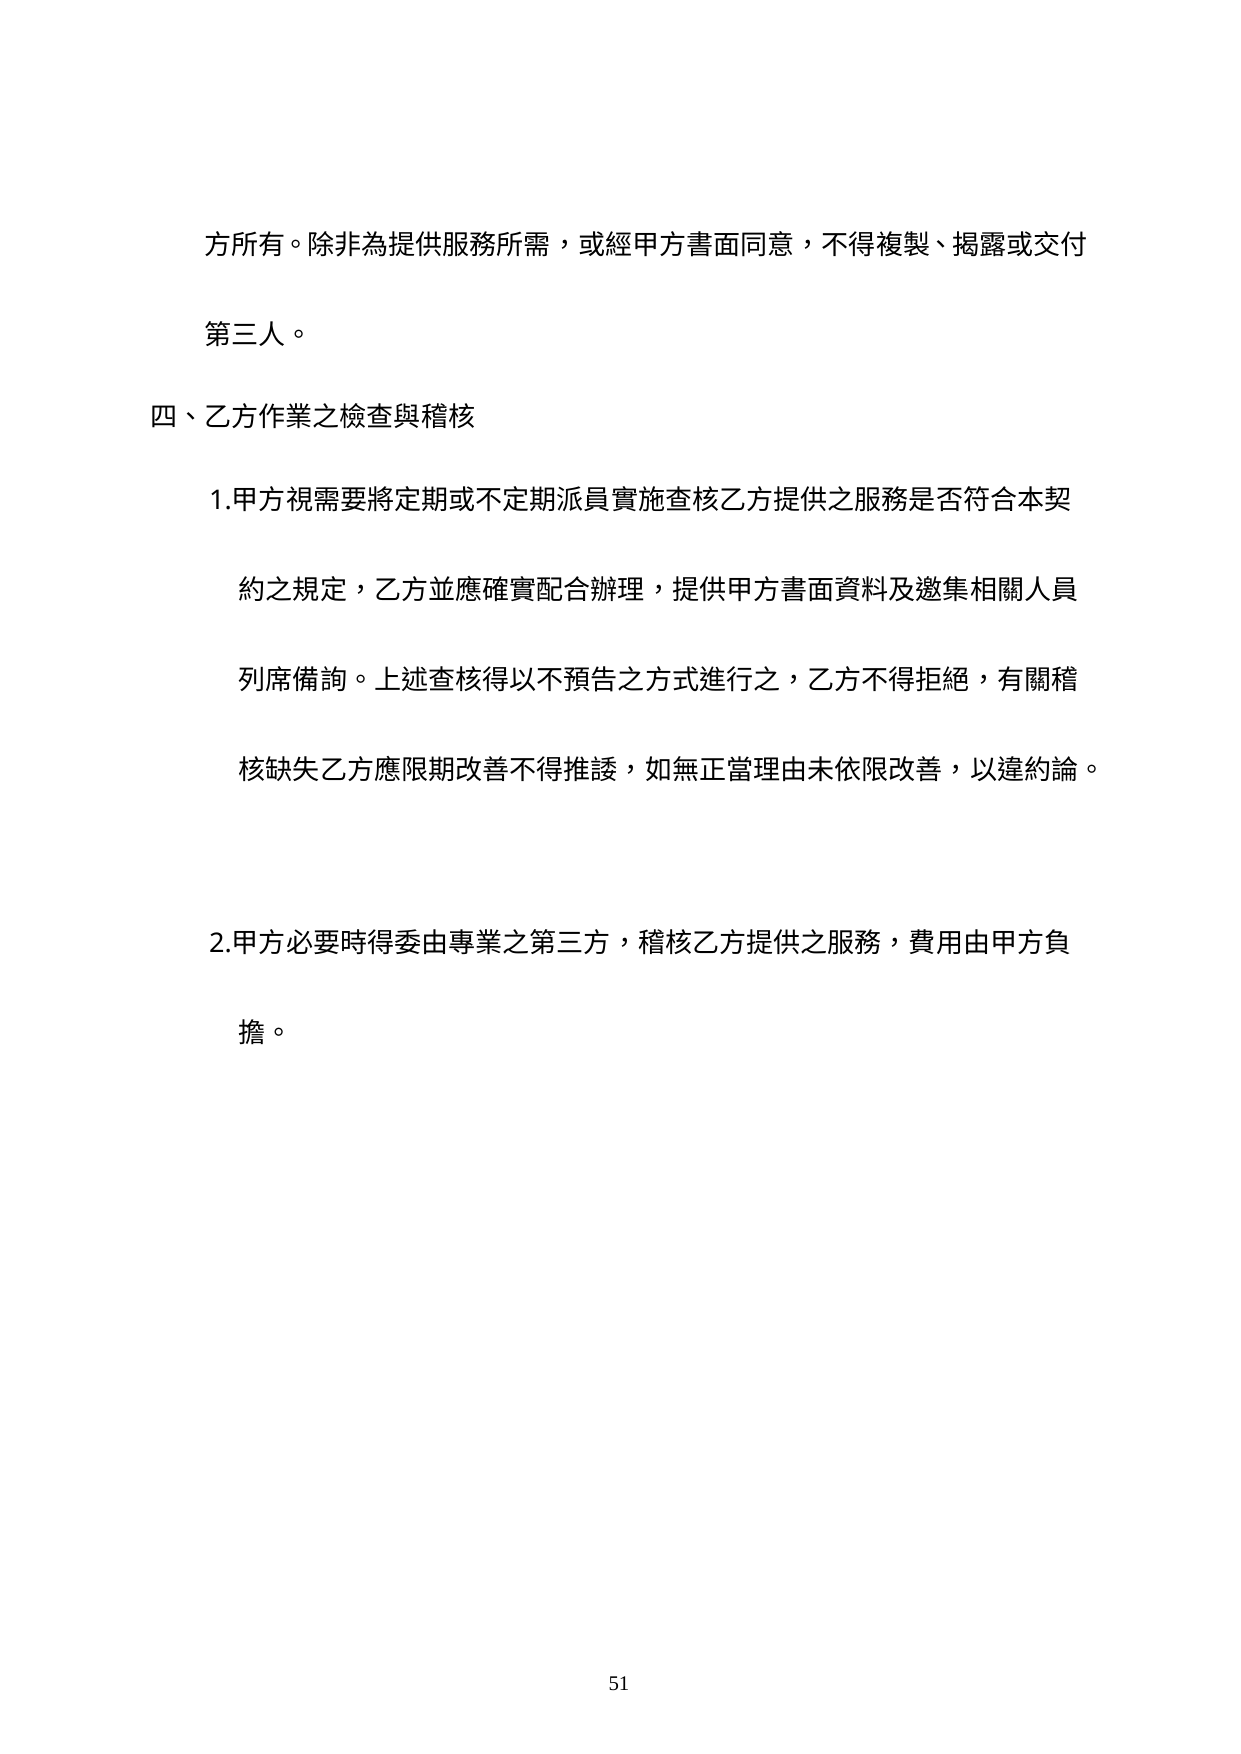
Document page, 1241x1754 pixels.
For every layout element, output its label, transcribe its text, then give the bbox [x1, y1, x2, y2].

text 2.甲方必要時得委由專業之第三方，稽核乙方提供之服務，費用由甲方負擔。 [209, 903, 1087, 1068]
text 1.甲方視需要將定期或不定期派員實施查核乙方提供之服務是否符合本契約之規定，乙方並應確實配合辦理，提供甲方書面資料及邀集相關人員列席備詢。上述查核得以不預告之方式進行之，乙方不得拒絕，有關稽核缺失乙方應限期改善不得推諉，如無正當理由未依限改善，以違約論。 [209, 460, 1087, 895]
text 方所有。除非為提供服務所需，或經甲方書面同意，不得複製、揭露或交付第三人。 [150, 205, 1087, 370]
text 四、乙方作業之檢查與稽核 [150, 378, 1087, 453]
